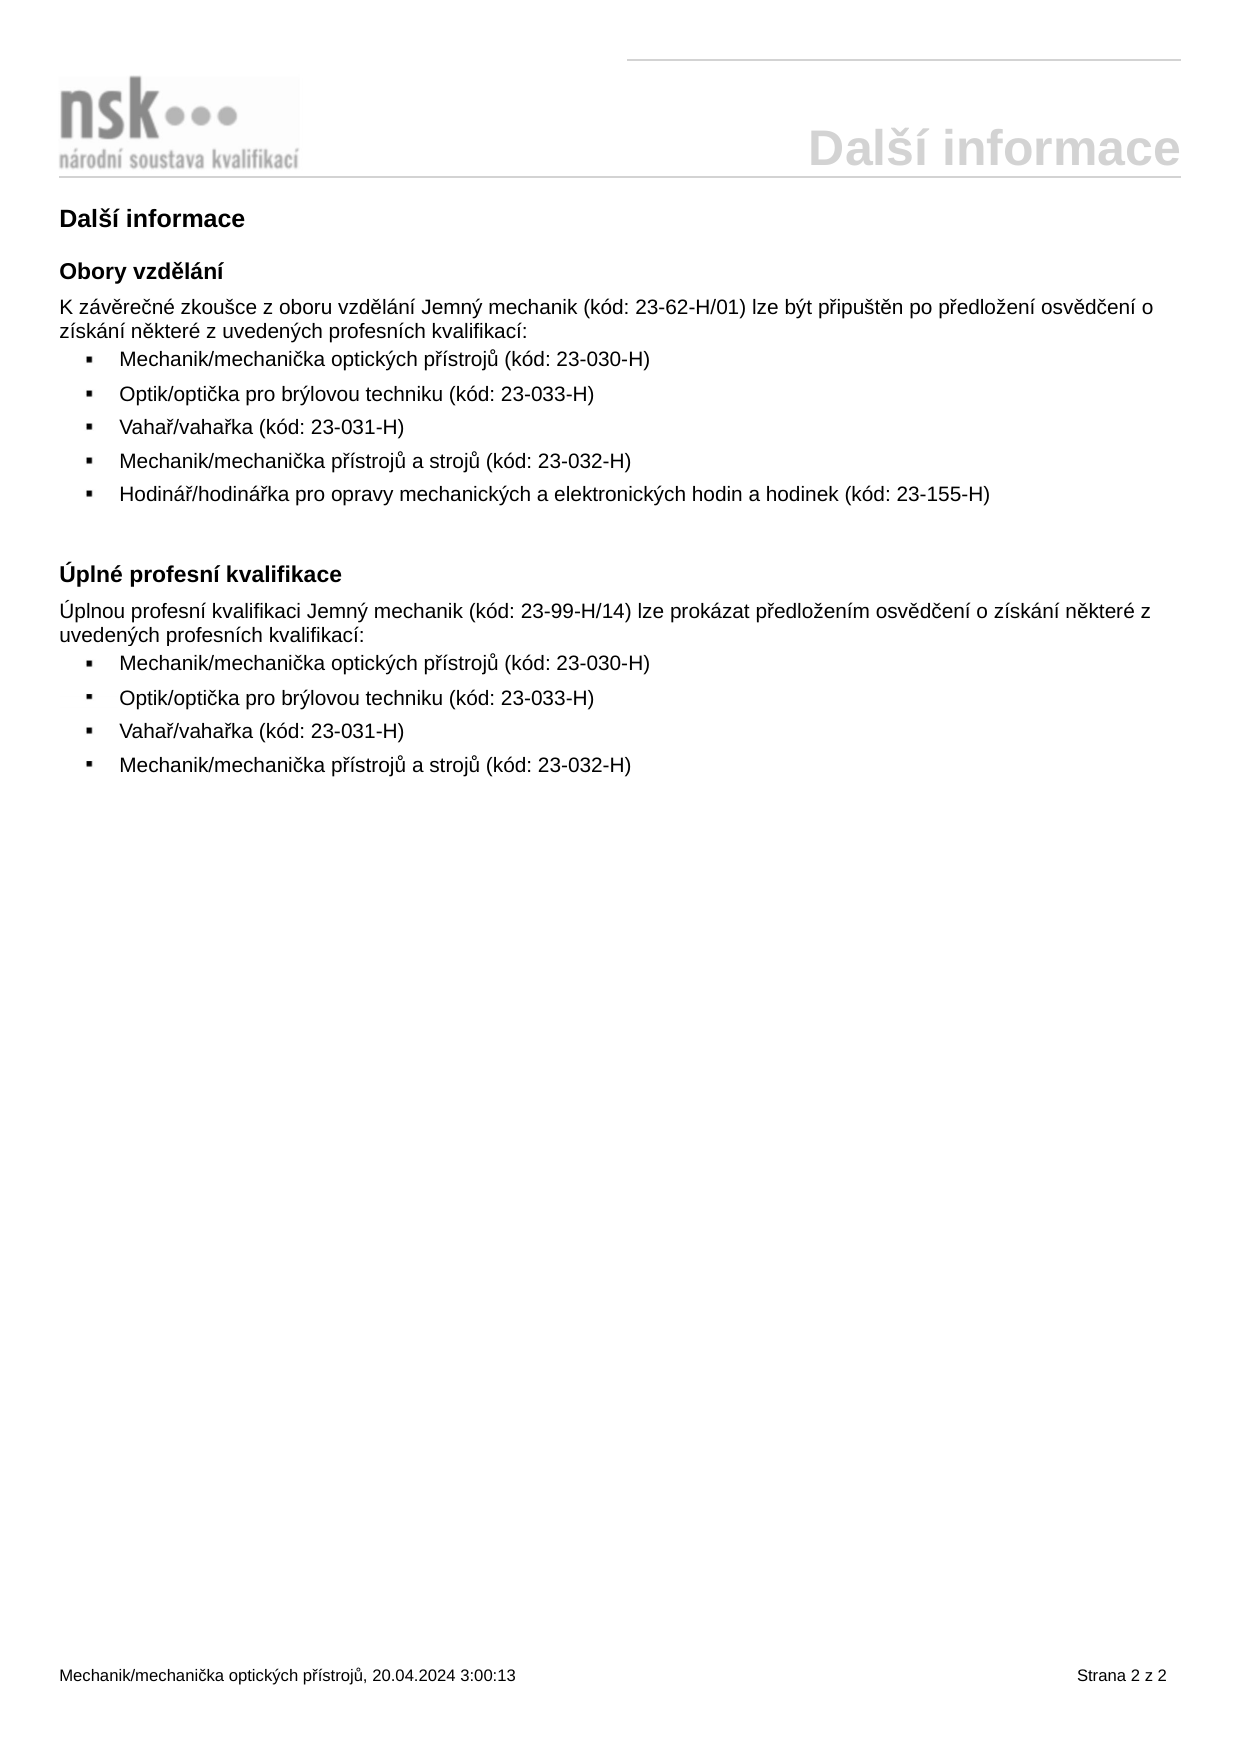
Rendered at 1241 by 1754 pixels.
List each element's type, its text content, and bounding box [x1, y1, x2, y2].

table_cell [861, 373, 1167, 382]
table_cell [59, 1384, 119, 1657]
table_cell [627, 473, 861, 482]
table_cell [627, 343, 861, 347]
table_cell [59, 373, 119, 381]
table_cell Úplnou profesní kvalifikaci Jemný mechanik (kód: 23-99-H/14) lze prokázat předložením osvědčení o získání některé z uvedených profesních kvalifikací: [59, 599, 1181, 645]
table_cell [620, 59, 627, 170]
table_cell [627, 744, 861, 753]
table_cell [119, 1110, 482, 1384]
table_cell [119, 744, 482, 753]
table_cell [1167, 373, 1181, 382]
table_cell [59, 406, 119, 414]
table_cell [119, 373, 482, 382]
picture [59, 347, 119, 372]
table_cell [861, 194, 1167, 200]
table_cell [861, 343, 1167, 347]
table_cell [1167, 1657, 1181, 1693]
table_cell [1167, 744, 1181, 753]
table_cell [119, 810, 482, 1110]
table_cell [119, 1384, 482, 1657]
table_cell [861, 677, 1167, 686]
table_cell [619, 170, 627, 176]
table_cell [59, 810, 119, 1110]
table_cell [627, 507, 861, 539]
table_cell [482, 194, 619, 200]
picture [58, 59, 620, 171]
table_cell [1167, 810, 1181, 1110]
table_cell [482, 236, 619, 248]
table_cell [482, 343, 619, 347]
table_cell [627, 1110, 861, 1384]
table_cell [619, 645, 627, 651]
table_cell [59, 171, 119, 176]
table_cell [119, 343, 482, 347]
table_cell [1167, 645, 1181, 651]
table_cell [619, 1110, 627, 1384]
table_cell [619, 236, 627, 248]
table_cell [119, 440, 482, 449]
table_cell [59, 1110, 119, 1384]
table_cell [627, 236, 861, 248]
table_cell [59, 178, 1181, 194]
table_cell Obory vzdělání [59, 248, 1181, 295]
table_cell [1167, 1110, 1181, 1384]
table_cell Optik/optička pro brýlovou techniku (kód: 23-033-H) [119, 686, 1181, 709]
table_cell [627, 677, 861, 686]
table_cell [482, 473, 619, 482]
table_cell [482, 507, 619, 539]
table_cell Další informace [627, 61, 1181, 176]
picture [59, 685, 119, 708]
table_cell [619, 406, 627, 414]
table_cell [482, 777, 619, 810]
table_cell [627, 406, 861, 414]
table_cell [59, 539, 119, 551]
table_cell [119, 171, 482, 176]
table_cell [861, 507, 1167, 539]
table_cell [619, 507, 627, 539]
table_cell [1167, 406, 1181, 414]
table_cell Mechanik/mechanička optických přístrojů (kód: 23-030-H) [119, 347, 1181, 373]
table_cell [619, 1384, 627, 1657]
table_cell [619, 810, 627, 1110]
table_cell [861, 1110, 1167, 1384]
table_cell Hodinář/hodinářka pro opravy mechanických a elektronických hodin a hodinek (kód: 23-155-H) [119, 482, 1181, 507]
table_cell [119, 645, 482, 651]
table_cell Mechanik/mechanička přístrojů a strojů (kód: 23-032-H) [119, 449, 1181, 473]
table_cell [482, 744, 619, 753]
table_cell [119, 406, 482, 414]
table_cell [59, 677, 119, 685]
table_cell Vahař/vahařka (kód: 23-031-H) [119, 415, 1181, 440]
picture [59, 651, 119, 676]
table_cell [627, 810, 861, 1110]
table_cell [119, 507, 482, 539]
table_cell [1167, 677, 1181, 686]
table_cell [59, 473, 119, 481]
table_cell [627, 194, 861, 200]
table_cell [861, 710, 1167, 718]
table_cell [119, 236, 482, 248]
table_cell [619, 440, 627, 449]
picture [59, 414, 119, 439]
table_cell [119, 473, 482, 482]
table_cell [627, 539, 861, 551]
table_cell [59, 440, 119, 448]
table_cell [482, 406, 619, 414]
table_cell [619, 373, 627, 382]
table_cell [1167, 473, 1181, 482]
table_cell [619, 777, 627, 810]
table_cell [119, 710, 482, 718]
table_cell Mechanik/mechanička přístrojů a strojů (kód: 23-032-H) [119, 753, 1181, 777]
table_cell [627, 645, 861, 651]
table_cell [1167, 236, 1181, 248]
table_cell [619, 473, 627, 482]
table_cell [861, 645, 1167, 651]
table_cell [1167, 710, 1181, 718]
table_cell [59, 777, 119, 810]
table_cell [627, 1384, 861, 1657]
table_cell [482, 645, 619, 651]
table_cell Mechanik/mechanička optických přístrojů (kód: 23-030-H) [119, 651, 1181, 677]
table_cell [59, 744, 119, 752]
table_cell [861, 810, 1167, 1110]
table_cell [59, 194, 119, 200]
picture [59, 448, 119, 473]
table_cell [619, 539, 627, 551]
table_cell [861, 777, 1167, 810]
table_cell [861, 539, 1167, 551]
picture [59, 481, 119, 506]
table_cell [59, 343, 119, 347]
table_cell [1167, 440, 1181, 449]
table_cell [619, 744, 627, 753]
table_cell [861, 1384, 1167, 1657]
table_cell [861, 744, 1167, 753]
table_cell [482, 710, 619, 718]
table_cell [482, 1384, 619, 1657]
table_cell [59, 710, 119, 718]
table_cell [1167, 194, 1181, 200]
table_cell [861, 440, 1167, 449]
table_cell [619, 710, 627, 718]
table_cell Úplné profesní kvalifikace [59, 551, 1181, 599]
table_cell [482, 1110, 619, 1384]
table_cell [482, 440, 619, 449]
picture [59, 381, 119, 406]
table_cell [482, 539, 619, 551]
table_cell [1167, 777, 1181, 810]
picture [59, 752, 119, 776]
table_cell [861, 406, 1167, 414]
table_cell [482, 810, 619, 1110]
table_cell Strana 2 z 2 [861, 1657, 1167, 1693]
table_cell [119, 539, 482, 551]
table_cell [482, 373, 619, 382]
table_cell K závěrečné zkoušce z oboru vzdělání Jemný mechanik (kód: 23-62-H/01) lze být připuštěn po předložení osvědčení o získání některé z uvedených profesních kvalifikací: [59, 295, 1181, 343]
table_cell [861, 236, 1167, 248]
table_cell [1167, 539, 1181, 551]
table_cell [627, 710, 861, 718]
table_cell [119, 194, 482, 200]
table_cell [627, 373, 861, 382]
table_cell [627, 440, 861, 449]
table_cell [119, 777, 482, 810]
table_cell [861, 473, 1167, 482]
table_cell [1167, 1384, 1181, 1657]
table_cell [59, 507, 119, 539]
table_cell Další informace [59, 200, 1181, 236]
table_cell [619, 194, 627, 200]
table_cell Vahař/vahařka (kód: 23-031-H) [119, 719, 1181, 744]
table_cell [1167, 507, 1181, 539]
table_cell [619, 677, 627, 686]
table_cell [482, 171, 619, 176]
table_cell [119, 677, 482, 686]
table_cell [59, 645, 119, 651]
picture [59, 718, 119, 743]
table_cell [627, 777, 861, 810]
table_cell [59, 236, 119, 248]
table_cell Mechanik/mechanička optických přístrojů, 20.04.2024 3:00:13 [59, 1657, 861, 1693]
table_cell [1167, 343, 1181, 347]
table_cell [482, 677, 619, 686]
table_cell Optik/optička pro brýlovou techniku (kód: 23-033-H) [119, 382, 1181, 406]
